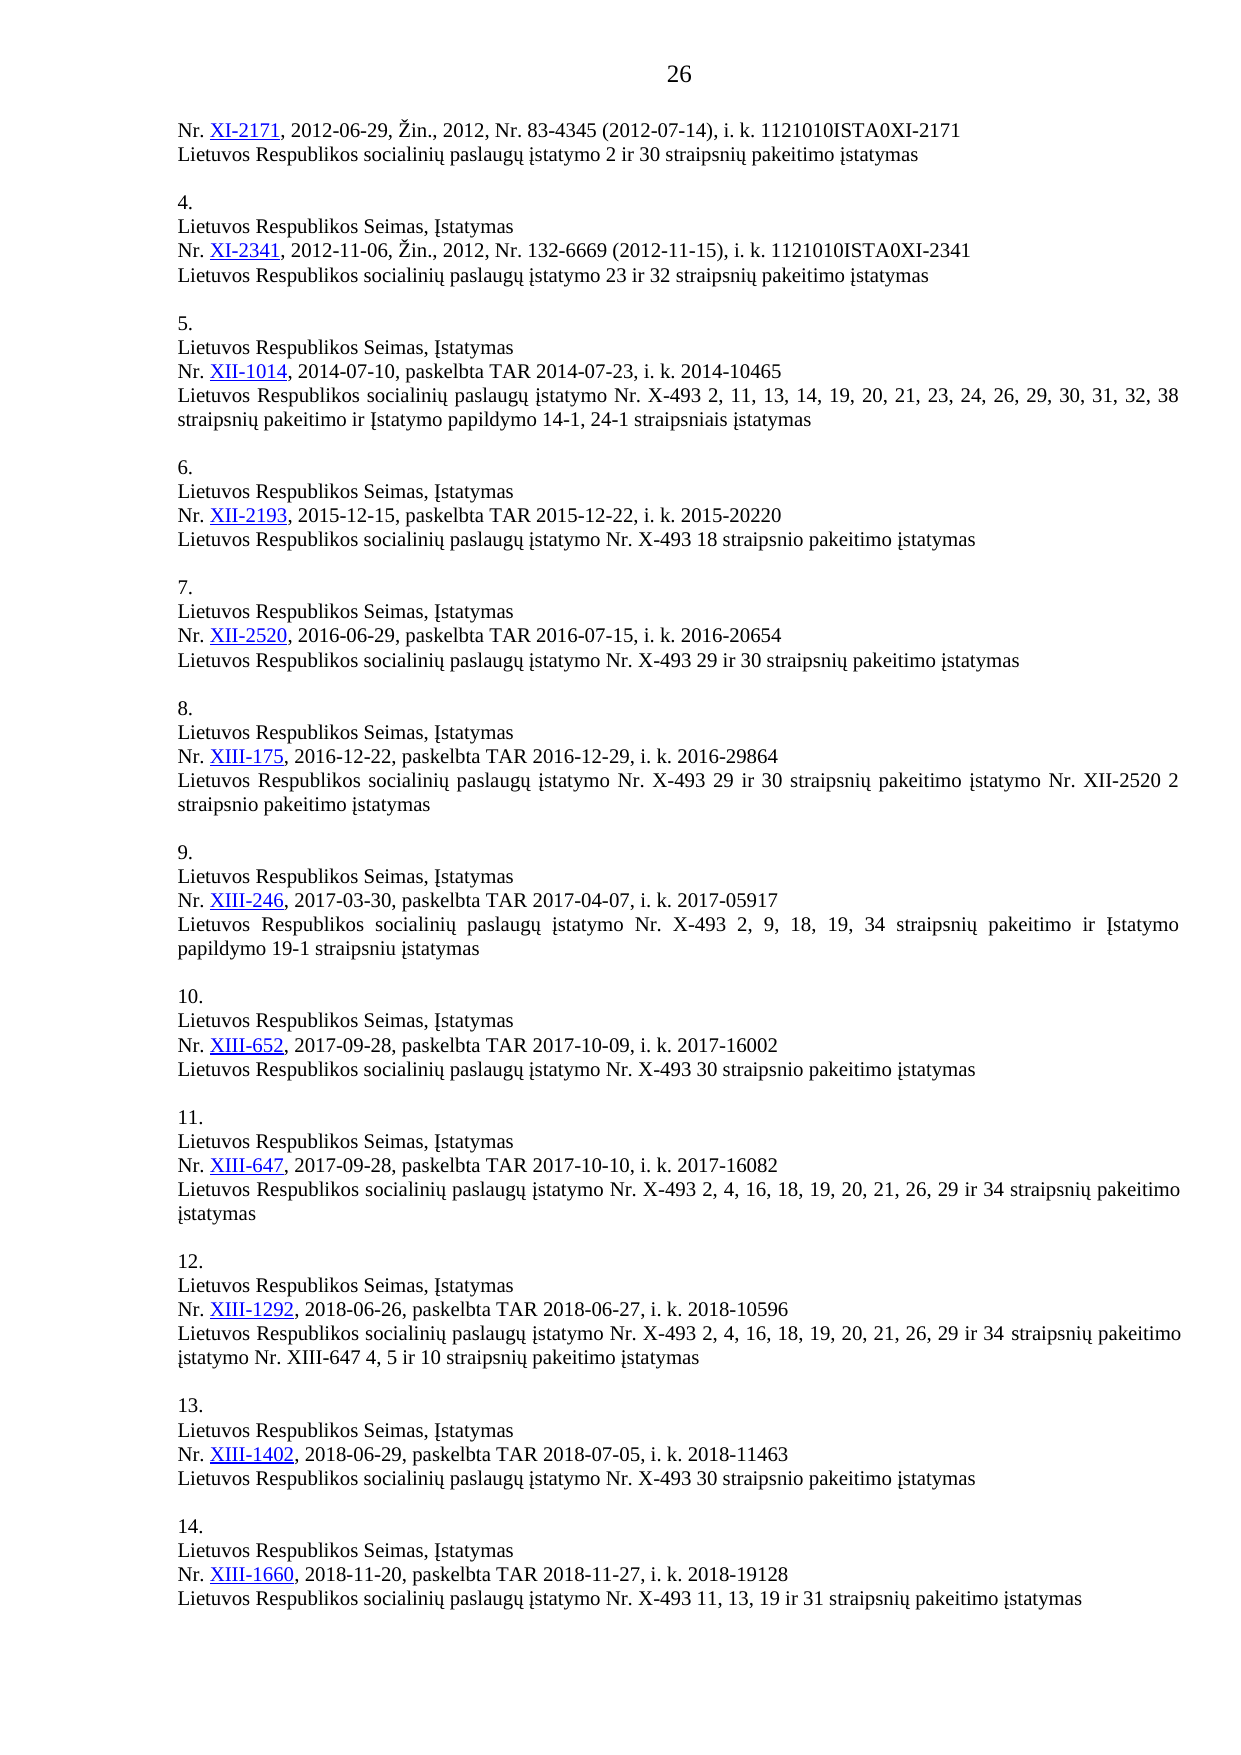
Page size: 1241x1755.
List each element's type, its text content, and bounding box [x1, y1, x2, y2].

text Lietuvos Respublikos Seimas, Įstatymas [177, 864, 1181, 888]
text Nr. XII-2520, 2016-06-29, paskelbta TAR 2016-07-15, i. k. 2016-20654 [177, 623, 1181, 647]
text Lietuvos Respublikos socialinių paslaugų įstatymo Nr. X-493 29 ir 30 straipsnių pakeitimo įstatymas [177, 647, 1181, 672]
text 13. [177, 1393, 1181, 1417]
text Nr. XIII-652, 2017-09-28, paskelbta TAR 2017-10-09, i. k. 2017-16002 [177, 1032, 1181, 1057]
text 8. [177, 696, 1181, 720]
text Lietuvos Respublikos Seimas, Įstatymas [177, 1538, 1181, 1562]
text Lietuvos Respublikos socialinių paslaugų įstatymo Nr. X-493 30 straipsnio pakeitimo įstatymas [177, 1057, 1181, 1081]
text Lietuvos Respublikos Seimas, Įstatymas [177, 720, 1181, 744]
text Nr. XIII-1660, 2018-11-20, paskelbta TAR 2018-11-27, i. k. 2018-19128 [177, 1562, 1181, 1586]
text Lietuvos Respublikos Seimas, Įstatymas [177, 479, 1181, 503]
text Lietuvos Respublikos Seimas, Įstatymas [177, 1273, 1181, 1297]
text Lietuvos Respublikos Seimas, Įstatymas [177, 599, 1181, 623]
text 11. [177, 1105, 1181, 1129]
text Nr. XIII-175, 2016-12-22, paskelbta TAR 2016-12-29, i. k. 2016-29864 [177, 744, 1181, 768]
text Lietuvos Respublikos Seimas, Įstatymas [177, 214, 1181, 238]
text Nr. XII-1014, 2014-07-10, paskelbta TAR 2014-07-23, i. k. 2014-10465 [177, 359, 1181, 383]
text 14. [177, 1514, 1181, 1538]
text Lietuvos Respublikos Seimas, Įstatymas [177, 1129, 1181, 1153]
text Lietuvos Respublikos socialinių paslaugų įstatymo Nr. X-493 30 straipsnio pakeitimo įstatymas [177, 1466, 1181, 1490]
text Lietuvos Respublikos socialinių paslaugų įstatymo Nr. X-493 11, 13, 19 ir 31 straipsnių pakeitimo įstatymas [177, 1586, 1181, 1610]
text Nr. XI-2341, 2012-11-06, Žin., 2012, Nr. 132-6669 (2012-11-15), i. k. 1121010ISTA0XI-2341 [177, 238, 1181, 262]
text 4. [177, 190, 1181, 214]
text 9. [177, 840, 1181, 864]
text 5. [177, 311, 1181, 335]
text Lietuvos Respublikos socialinių paslaugų įstatymo Nr. X-493 2, 4, 16, 18, 19, 20, 21, 26, 29 ir 34 straipsnių pakeitimo įstatymo Nr. XIII-647 4, 5 ir 10 straipsnių pakeitimo įstatymas [177, 1321, 1181, 1369]
text 6. [177, 455, 1181, 479]
text Nr. XIII-647, 2017-09-28, paskelbta TAR 2017-10-10, i. k. 2017-16082 [177, 1153, 1181, 1177]
text Lietuvos Respublikos Seimas, Įstatymas [177, 335, 1181, 359]
text Nr. XIII-246, 2017-03-30, paskelbta TAR 2017-04-07, i. k. 2017-05917 [177, 888, 1181, 912]
text Lietuvos Respublikos socialinių paslaugų įstatymo 23 ir 32 straipsnių pakeitimo įstatymas [177, 262, 1181, 287]
text Lietuvos Respublikos socialinių paslaugų įstatymo Nr. X-493 2, 9, 18, 19, 34 straipsnių pakeitimo ir Įstatymo papildymo 19-1 straipsniu įstatymas [177, 912, 1181, 960]
text Nr. XI-2171, 2012-06-29, Žin., 2012, Nr. 83-4345 (2012-07-14), i. k. 1121010ISTA0XI-2171 [177, 118, 1181, 142]
text Lietuvos Respublikos socialinių paslaugų įstatymo 2 ir 30 straipsnių pakeitimo įstatymas [177, 142, 1181, 166]
text 10. [177, 984, 1181, 1008]
text Nr. XII-2193, 2015-12-15, paskelbta TAR 2015-12-22, i. k. 2015-20220 [177, 503, 1181, 527]
text Nr. XIII-1402, 2018-06-29, paskelbta TAR 2018-07-05, i. k. 2018-11463 [177, 1442, 1181, 1466]
text Lietuvos Respublikos socialinių paslaugų įstatymo Nr. X-493 18 straipsnio pakeitimo įstatymas [177, 527, 1181, 551]
text 7. [177, 575, 1181, 599]
text Lietuvos Respublikos Seimas, Įstatymas [177, 1008, 1181, 1032]
text Lietuvos Respublikos socialinių paslaugų įstatymo Nr. X-493 2, 4, 16, 18, 19, 20, 21, 26, 29 ir 34 straipsnių pakeitimo įstatymas [177, 1177, 1181, 1225]
text Nr. XIII-1292, 2018-06-26, paskelbta TAR 2018-06-27, i. k. 2018-10596 [177, 1297, 1181, 1321]
text 12. [177, 1249, 1181, 1273]
text Lietuvos Respublikos socialinių paslaugų įstatymo Nr. X-493 29 ir 30 straipsnių pakeitimo įstatymo Nr. XII-2520 2 straipsnio pakeitimo įstatymas [177, 768, 1181, 816]
text Lietuvos Respublikos Seimas, Įstatymas [177, 1417, 1181, 1442]
text Lietuvos Respublikos socialinių paslaugų įstatymo Nr. X-493 2, 11, 13, 14, 19, 20, 21, 23, 24, 26, 29, 30, 31, 32, 38 straipsnių pakeitimo ir Įstatymo papildymo 14-1, 24-1 straipsniais įstatymas [177, 383, 1181, 431]
